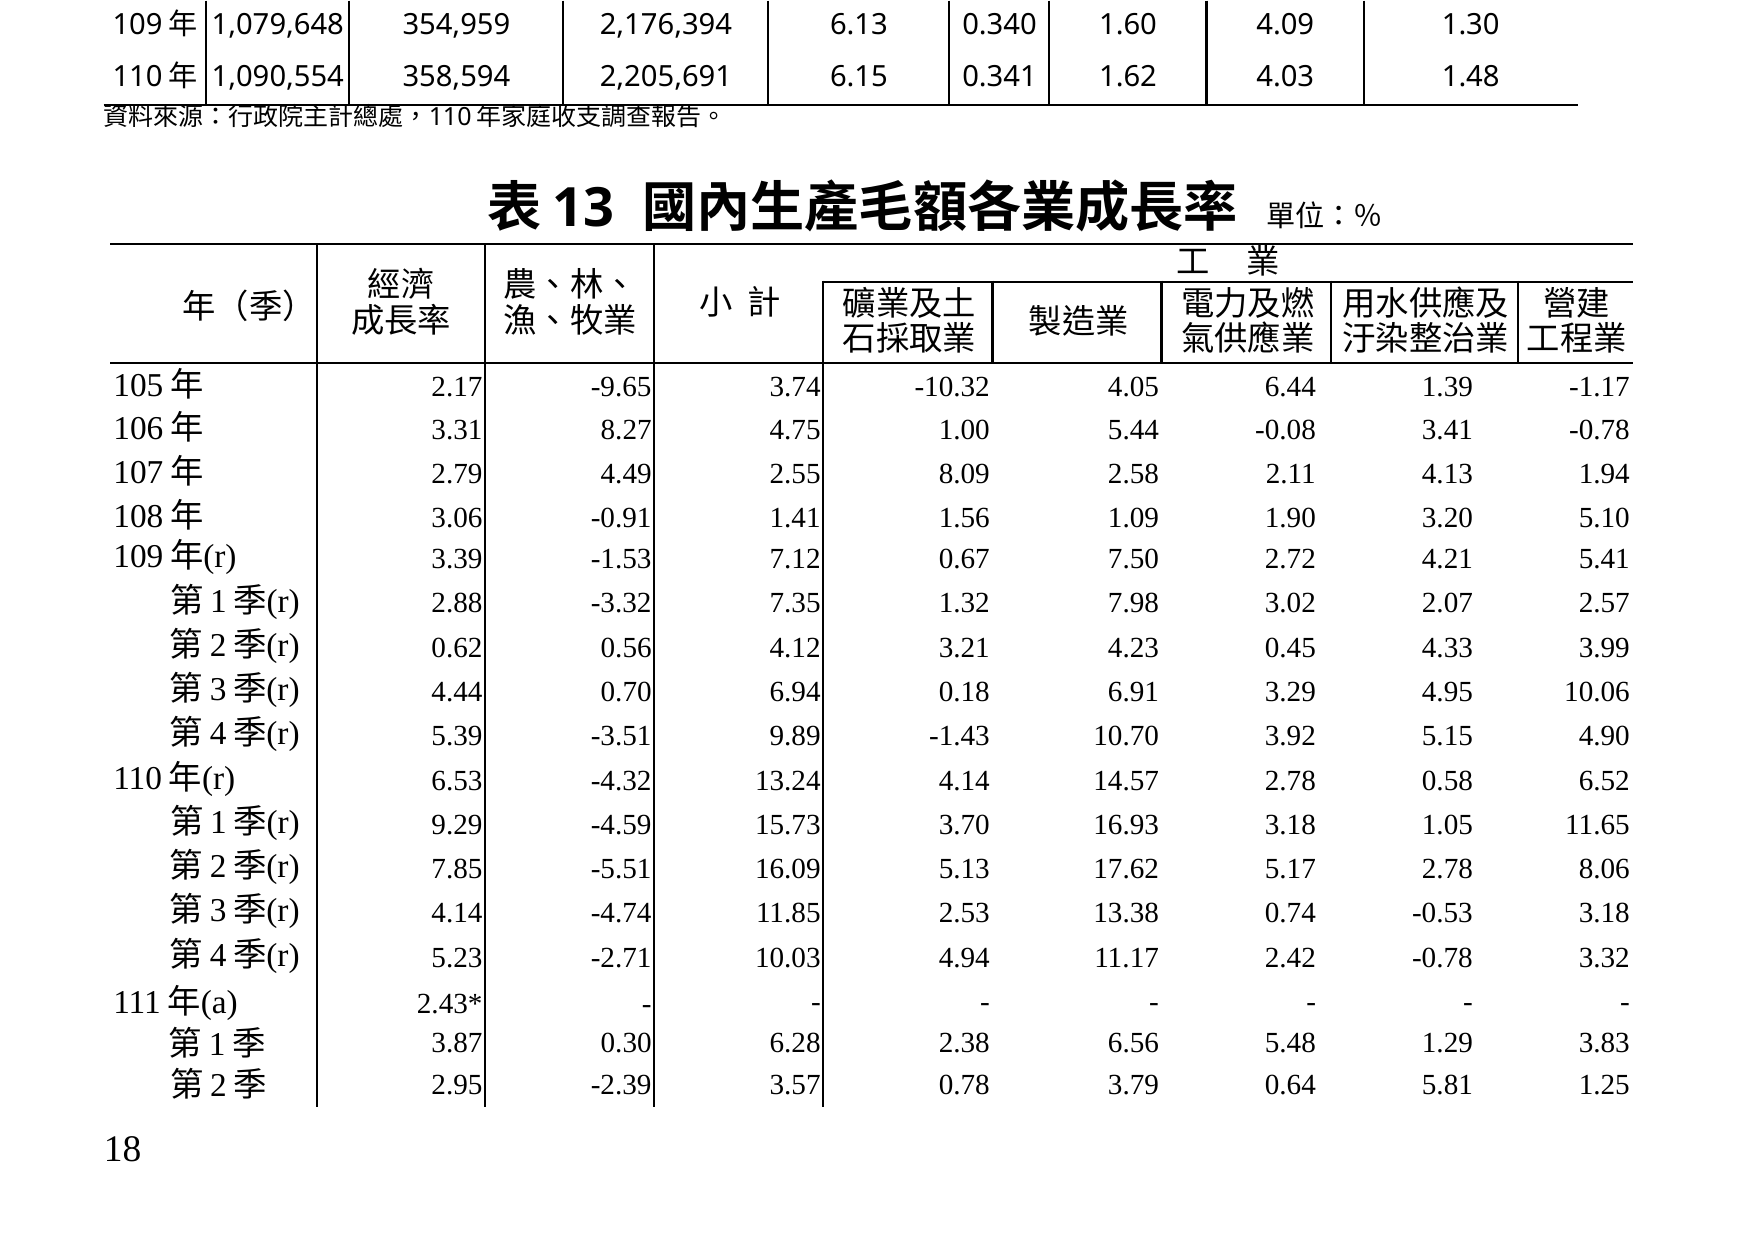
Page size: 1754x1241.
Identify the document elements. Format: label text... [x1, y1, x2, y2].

table_cell 2.17 [318, 364, 484, 407]
table_cell 1.48 [1365, 52, 1578, 103]
table_cell 2.11 [1161, 451, 1318, 495]
table_cell 7.85 [318, 849, 484, 893]
table_cell -3.32 [486, 584, 653, 628]
table_cell - [993, 982, 1161, 1024]
table_cell 0.78 [824, 1065, 992, 1107]
table_cell 13.38 [993, 894, 1161, 938]
table_cell 營建 工程業 [1519, 283, 1632, 362]
text 資料來源：行政院主計總處，110年家庭收支調查報告。 [103, 106, 1639, 131]
table_cell 0.62 [318, 628, 484, 672]
table_cell 110年 [104, 52, 205, 103]
table_cell - [486, 982, 653, 1024]
table_cell 105年 [110, 364, 316, 407]
table_cell -0.78 [1475, 407, 1632, 451]
table_cell 7.35 [655, 584, 822, 628]
table_cell 4.90 [1475, 716, 1632, 761]
table_cell 3.41 [1319, 407, 1475, 451]
table_cell 1,090,554 [207, 52, 348, 103]
table_cell -5.51 [486, 849, 653, 893]
table_cell 6.53 [318, 761, 484, 805]
table_cell 0.56 [486, 628, 653, 672]
table_cell 5.23 [318, 938, 484, 982]
table_cell 2.43* [318, 982, 484, 1024]
table_cell 2.38 [824, 1024, 992, 1065]
table_header 經濟 成長率 [318, 245, 484, 362]
table_cell 11.17 [993, 938, 1161, 982]
table_cell -0.08 [1161, 407, 1318, 451]
table_cell 1.25 [1475, 1065, 1632, 1107]
table_cell 1.56 [824, 495, 992, 539]
table_cell -0.53 [1319, 894, 1475, 938]
table_cell -9.65 [486, 364, 653, 407]
table_header 年（季） [110, 245, 316, 362]
table_cell 11.65 [1475, 805, 1632, 849]
table_cell 3.57 [655, 1065, 822, 1107]
table_cell 3.92 [1161, 716, 1318, 761]
table_cell 3.18 [1475, 894, 1632, 938]
table_cell 5.48 [1161, 1024, 1318, 1065]
table_cell 2.55 [655, 451, 822, 495]
table_cell 第4季(r) [110, 938, 316, 982]
table_cell 1,079,648 [207, 1, 348, 52]
table_cell 3.83 [1475, 1024, 1632, 1065]
table_cell 1.00 [824, 407, 992, 451]
table_cell 4.75 [655, 407, 822, 451]
table_cell - [824, 982, 992, 1024]
table_cell 110年(r) [110, 761, 316, 805]
table_cell 1.30 [1365, 1, 1578, 52]
table_cell 3.99 [1475, 628, 1632, 672]
table_cell 第3季(r) [110, 672, 316, 716]
table_cell 5.17 [1161, 849, 1318, 893]
table_cell 製造業 [994, 283, 1160, 362]
table_cell 4.94 [824, 938, 992, 982]
table_cell 5.10 [1475, 495, 1632, 539]
table_cell 15.73 [655, 805, 822, 849]
subtitle 表13 國內生產毛額各業成長率 單位：％ [103, 168, 1639, 243]
table_cell 0.67 [824, 539, 992, 584]
table_cell 4.14 [318, 894, 484, 938]
table_cell 5.81 [1319, 1065, 1475, 1107]
table_cell 2.58 [993, 451, 1161, 495]
table_cell 第1季(r) [110, 584, 316, 628]
table_cell 8.09 [824, 451, 992, 495]
table_cell -2.71 [486, 938, 653, 982]
table_cell 0.18 [824, 672, 992, 716]
table_cell 7.98 [993, 584, 1161, 628]
table_cell 3.39 [318, 539, 484, 584]
table_cell 11.85 [655, 894, 822, 938]
table_cell 16.93 [993, 805, 1161, 849]
table_cell 6.13 [769, 1, 948, 52]
table_cell 1.39 [1319, 364, 1475, 407]
table_cell 第4季(r) [110, 716, 316, 761]
table_cell 0.70 [486, 672, 653, 716]
table_cell 4.09 [1208, 1, 1363, 52]
table_cell 4.13 [1319, 451, 1475, 495]
table_cell 礦業及土石採取業 [824, 283, 991, 362]
table_cell 3.29 [1161, 672, 1318, 716]
table_cell 4.05 [993, 364, 1161, 407]
table_cell 4.14 [824, 761, 992, 805]
table_cell 第1季(r) [110, 805, 316, 849]
table_cell 10.03 [655, 938, 822, 982]
table_cell -2.39 [486, 1065, 653, 1107]
table_cell 2.07 [1319, 584, 1475, 628]
table_cell 3.06 [318, 495, 484, 539]
table_cell 6.91 [993, 672, 1161, 716]
table_cell 第1季 [110, 1024, 316, 1065]
table_cell 2.53 [824, 894, 992, 938]
table_cell -4.59 [486, 805, 653, 849]
table_cell 2.79 [318, 451, 484, 495]
table_cell 6.56 [993, 1024, 1161, 1065]
table_cell 9.29 [318, 805, 484, 849]
table_cell 4.21 [1319, 539, 1475, 584]
table_cell 第2季 [110, 1065, 316, 1107]
table_cell 111年(a) [110, 982, 316, 1024]
table_cell 3.79 [993, 1065, 1161, 1107]
table_cell -0.91 [486, 495, 653, 539]
table_cell 16.09 [655, 849, 822, 893]
table_cell 2.88 [318, 584, 484, 628]
table_cell 電力及燃氣供應業 [1163, 283, 1330, 362]
table_cell -4.74 [486, 894, 653, 938]
table_cell 3.70 [824, 805, 992, 849]
table_header 小 計 [655, 245, 823, 362]
table_cell 7.12 [655, 539, 822, 584]
table_cell 3.32 [1475, 938, 1632, 982]
table_cell -0.78 [1319, 938, 1475, 982]
table_cell 106年 [110, 407, 316, 451]
table_cell 1.32 [824, 584, 992, 628]
table_cell 0.58 [1319, 761, 1475, 805]
table_cell -4.32 [486, 761, 653, 805]
table_cell -1.43 [824, 716, 992, 761]
table_cell 7.50 [993, 539, 1161, 584]
table_cell 4.49 [486, 451, 653, 495]
table_cell 3.20 [1319, 495, 1475, 539]
table_cell 0.64 [1161, 1065, 1318, 1107]
table_cell - [1475, 982, 1632, 1024]
table_cell 5.13 [824, 849, 992, 893]
table_cell 用水供應及汙染整治業 [1332, 283, 1517, 362]
table_cell 4.95 [1319, 672, 1475, 716]
table_cell 2.72 [1161, 539, 1318, 584]
table_cell 14.57 [993, 761, 1161, 805]
table_cell 10.70 [993, 716, 1161, 761]
table_cell 358,594 [350, 52, 562, 103]
table_cell 5.44 [993, 407, 1161, 451]
table_cell 2,176,394 [564, 1, 767, 52]
table_cell -3.51 [486, 716, 653, 761]
table_cell 5.41 [1475, 539, 1632, 584]
table_cell 0.30 [486, 1024, 653, 1065]
table_cell - [1161, 982, 1318, 1024]
table_header 工 業 [823, 245, 1632, 281]
table_cell -1.17 [1475, 364, 1632, 407]
table_cell 10.06 [1475, 672, 1632, 716]
table_cell 4.33 [1319, 628, 1475, 672]
table_cell 第3季(r) [110, 894, 316, 938]
table_cell 0.74 [1161, 894, 1318, 938]
table_cell 3.87 [318, 1024, 484, 1065]
table_cell 0.341 [950, 52, 1048, 103]
table_cell 6.44 [1161, 364, 1318, 407]
table_cell 8.06 [1475, 849, 1632, 893]
table_cell 8.27 [486, 407, 653, 451]
table_cell 109年 [104, 1, 205, 52]
table_cell 1.41 [655, 495, 822, 539]
table_cell -10.32 [824, 364, 992, 407]
table_cell 1.60 [1050, 1, 1205, 52]
table_cell 108年 [110, 495, 316, 539]
table_cell -1.53 [486, 539, 653, 584]
table_cell 2.57 [1475, 584, 1632, 628]
table_cell 3.21 [824, 628, 992, 672]
table_cell 6.15 [769, 52, 948, 103]
table_cell 17.62 [993, 849, 1161, 893]
table_cell 5.15 [1319, 716, 1475, 761]
table_cell 107年 [110, 451, 316, 495]
table_cell 13.24 [655, 761, 822, 805]
table_cell 3.31 [318, 407, 484, 451]
table_cell 1.94 [1475, 451, 1632, 495]
table_cell 5.39 [318, 716, 484, 761]
table_cell - [1319, 982, 1475, 1024]
table_cell 2.42 [1161, 938, 1318, 982]
table_cell 1.05 [1319, 805, 1475, 849]
table_cell 4.23 [993, 628, 1161, 672]
table_cell 3.18 [1161, 805, 1318, 849]
table_cell 2.78 [1319, 849, 1475, 893]
table_cell 第2季(r) [110, 628, 316, 672]
table_cell 第2季(r) [110, 849, 316, 893]
table_cell 1.09 [993, 495, 1161, 539]
table_cell 6.28 [655, 1024, 822, 1065]
table_cell 3.74 [655, 364, 822, 407]
table_header 農、林、 漁、牧業 [486, 245, 653, 362]
table_cell 354,959 [350, 1, 562, 52]
table_cell 2,205,691 [564, 52, 767, 103]
table_cell 1.90 [1161, 495, 1318, 539]
table_cell 4.03 [1208, 52, 1363, 103]
table_cell 4.44 [318, 672, 484, 716]
table_cell 109年(r) [110, 539, 316, 584]
table_cell 2.78 [1161, 761, 1318, 805]
table_cell 2.95 [318, 1065, 484, 1107]
table_cell 6.52 [1475, 761, 1632, 805]
table_cell 0.340 [950, 1, 1048, 52]
table_cell 6.94 [655, 672, 822, 716]
table_cell - [655, 982, 822, 1024]
table_cell 0.45 [1161, 628, 1318, 672]
table_cell 1.62 [1050, 52, 1205, 103]
table_cell 1.29 [1319, 1024, 1475, 1065]
table_cell 4.12 [655, 628, 822, 672]
table_cell 3.02 [1161, 584, 1318, 628]
table_cell 9.89 [655, 716, 822, 761]
